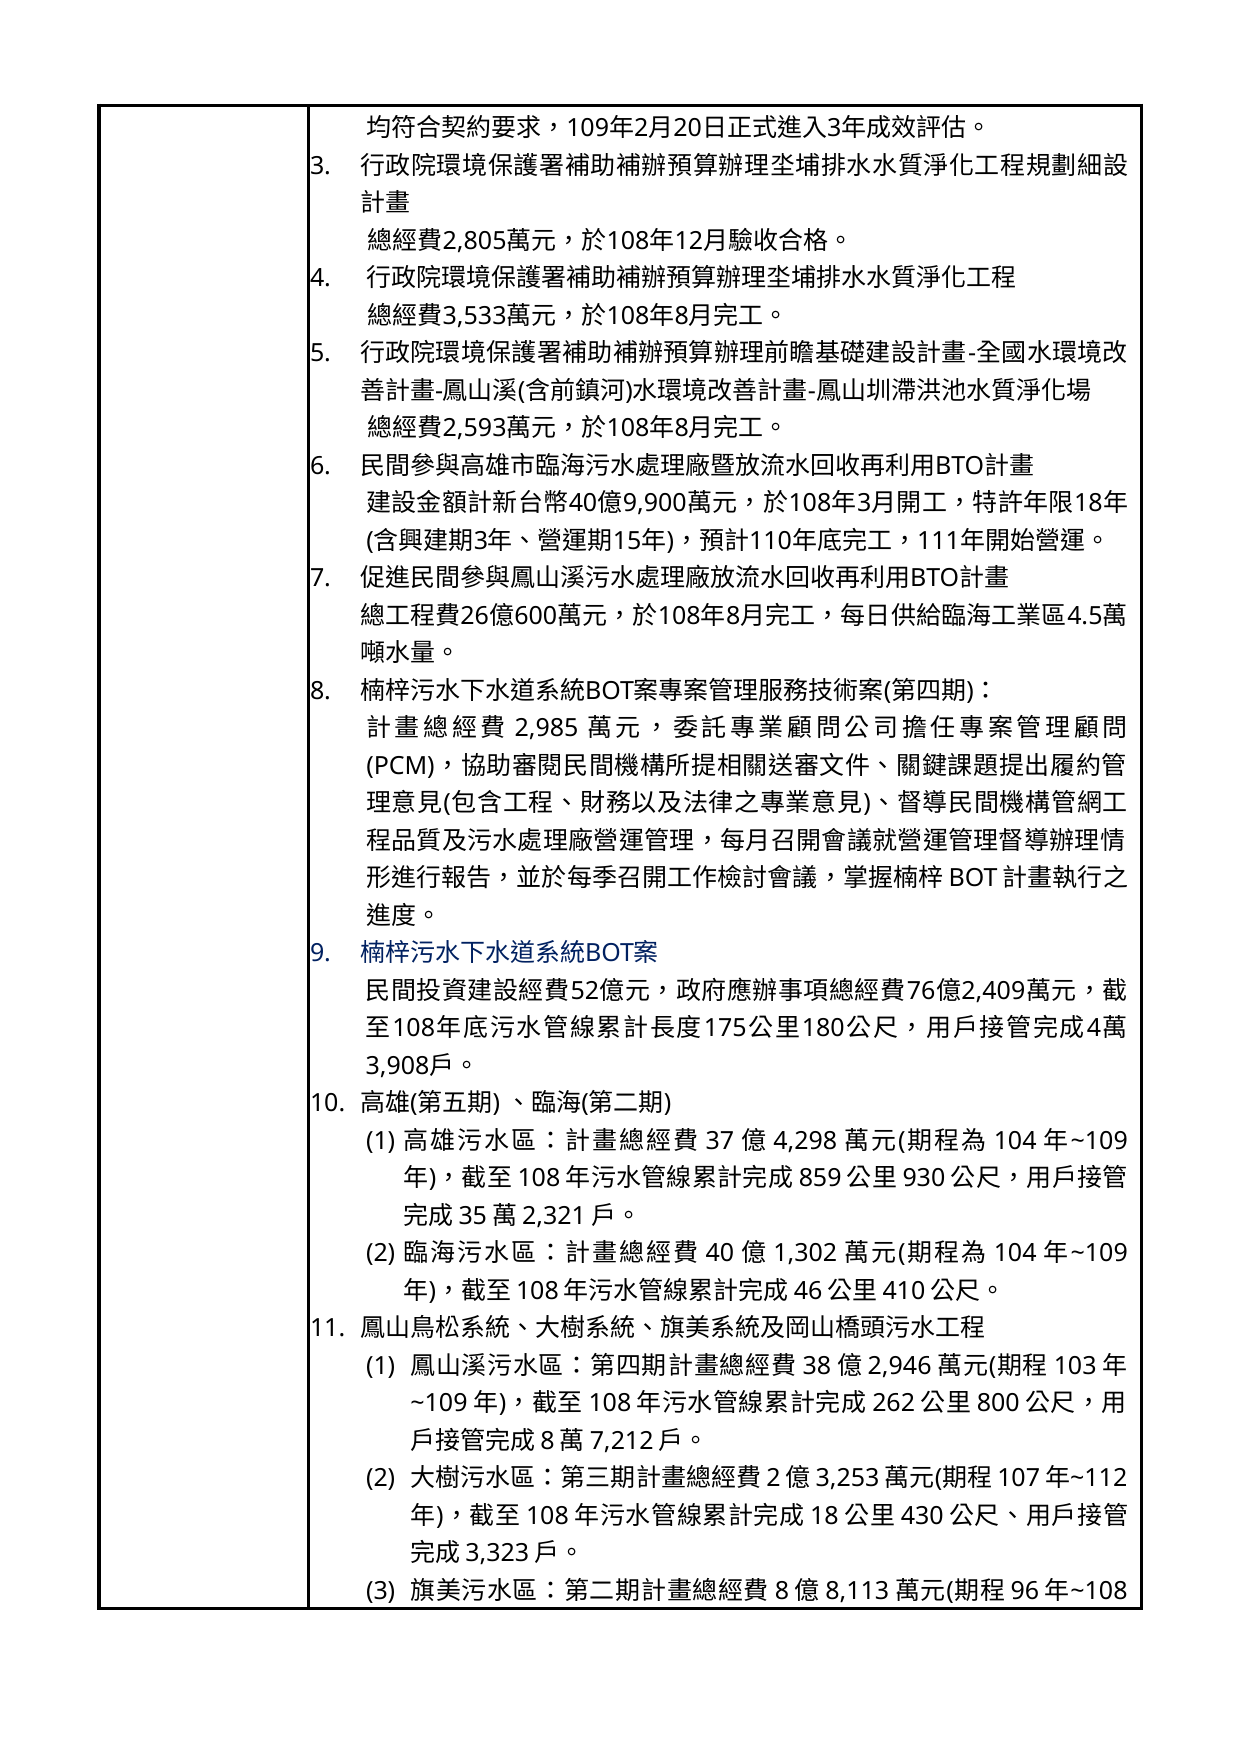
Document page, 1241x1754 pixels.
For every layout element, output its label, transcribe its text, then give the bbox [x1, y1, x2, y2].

table_cell 壹、一般行政 一、行政管理 二、業務管理 貳、營運行政—營運管理 參、水質保護工程—污水系統 肆、水利工程 一、排水防洪 二、溝渠及防洪設施維護 三、水土保持 [101, 107, 307, 1607]
table_cell 1.簡化公文管理流程，提升公文時效，全年總收文計6萬7,760件，發文計4萬108件，一般公文歸檔計9萬8,628件。 2.為提升公文處理品質，辦理公文講習2梯次，並舉辦公文檢查。 3.全年重要政令宣導共61件。 1.加強列管案件處理，全年專案管制案件計有： (1)市長信箱：1,653案。 (2)局(處)長電子信箱案件：75案。 (3)人民陳情案：1萬5,868案。 (4)市容查報案：612案。 2.管考施政計畫府管工程共計18項，每月準時彙整、提報工程進度管制表，以確實掌握各案辦理情形並適時解決相關問題。 1. 依據「政府採購法」開標（含2次及以上招標）774件、議價（含評選及變更設計）231件、比價（公開取得）49件，共計1,054件次。 2.為加強車輛與油料之調派及管理，依規定建立公務車輛採加油卡加油等方案，有效節約能源及撙節公務預算。 3.強力宣導並實施節能減碳各類措施，完成辦公室內外省電燈具之更換，確實達到省電、省水及省油之節能減碳效應。 4.優先採購符合節能標章、環保標章等設備，達成率100％。 內政部補助辦理前瞻基礎建設計畫-全國水環境改善計畫-愛河水環境改善計畫(第二批次)-愛河沿線污水截流系統污水管線檢視及整建計畫 總經費1億869萬5,000元，於108年12月完工，108年度執行情形： TV檢視數量:3,780公尺 區段翻修數量:9,678公尺 障礙切除數量:2,466公尺 人孔下地數量:11處 人孔提升(圓切)數量:128處 人孔內壁噴塗修補數量:173.92公尺 高雄市後勁溪(惠豐橋至興中制水閘門段)水質改善-青埔溝水質淨化現地處理工程 總經費1億9,069萬0,531元，於108年8月完成試運轉，水質檢測結果均符合契約要求，109年2月20日正式進入3年成效評估。 行政院環境保護署補助補辦預算辦理坔埔排水水質淨化工程規劃細設計畫 總經費2,805萬元，於108年12月驗收合格。 行政院環境保護署補助補辦預算辦理坔埔排水水質淨化工程 總經費3,533萬元，於108年8月完工。 行政院環境保護署補助補辦預算辦理前瞻基礎建設計畫-全國水環境改善計畫-鳳山溪(含前鎮河)水環境改善計畫-鳳山圳滯洪池水質淨化場 總經費2,593萬元，於108年8月完工。 民間參與高雄市臨海污水處理廠暨放流水回收再利用BTO計畫 建設金額計新台幣40億9,900萬元，於108年3月開工，特許年限18年(含興建期3年、營運期15年)，預計110年底完工，111年開始營運。 促進民間參與鳳山溪污水處理廠放流水回收再利用BTO計畫 總工程費26億600萬元，於108年8月完工，每日供給臨海工業區4.5萬噸水量。 楠梓污水下水道系統BOT案專案管理服務技術案(第四期)： 計畫總經費2,985萬元，委託專業顧問公司擔任專案管理顧問(PCM)，協助審閱民間機構所提相關送審文件、關鍵課題提出履約管理意見(包含工程、財務以及法律之專業意見)、督導民間機構管網工程品質及污水處理廠營運管理，每月召開會議就營運管理督導辦理情形進行報告，並於每季召開工作檢討會議，掌握楠梓BOT計畫執行之進度。 楠梓污水下水道系統BOT案 民間投資建設經費52億元，政府應辦事項總經費76億2,409萬元，截至108年底污水管線累計長度175公里180公尺，用戶接管完成4萬3,908戶。 高雄(第五期) 、臨海(第二期) 高雄污水區：計畫總經費37億4,298萬元(期程為104年~109年)，截至108年污水管線累計完成859公里930公尺，用戶接管完成35萬2,321戶。 臨海污水區：計畫總經費40億1,302萬元(期程為104年~109年)，截至108年污水管線累計完成46公里410公尺。 鳳山鳥松系統、大樹系統、旗美系統及岡山橋頭污水工程 鳳山溪污水區：第四期計畫總經費38億2,946萬元(期程103年~109年)，截至108年污水管線累計完成262公里800公尺，用戶接管完成8萬7,212戶。 大樹污水區：第三期計畫總經費2億3,253萬元(期程107年~112年)，截至108年污水管線累計完成18公里430公尺、用戶接管完成3,323戶。 旗美污水區：第二期計畫總經費8億8,113萬元(期程96年~108年)，截至108年污水管線累計完成68公里80公尺、用戶接管完成4,170戶。 岡山橋頭污水區：第一期計畫總經費34億8,673萬元(期程102年~109年)，截至108年污水管線累計完成76公里120公尺、用戶接管完成4,062戶。 輔導建築物地下層既有化糞池廢除或改設為污水坑補助計畫-委託技師公會評估審查及勘查費 108年編列規劃費200萬元，第一階段現場勘查212件(累計1741件) ，第二階段資格圖說審查申請21件(累計83件) ，第三階段書面審查及完工17件(累計45件)， 專業服務費執行金額96.4萬元。 輔導建築物地下層既有化糞池廢除或改設為污水坑補助計畫-獎補助費 108年編列250萬元，大樓廢除化糞池改管完工17件，撥款148萬。 內政部營建署補助辦理前瞻基礎建設計畫-全國水環境改善計畫-愛河水環境改善計畫(第一批次)-中區污水處理廠電力系統可靠度提升計畫(發電機組及變頻器(財物採購)) 總經費9,435萬元，於108年10月完工。 內政部補助辦理前瞻基礎建設計畫-全國水環境改善計畫-愛河水環境改善計畫(第二批次)-中區污水處理廠功能提升計畫-東沙環礁國家公園(旗津區中興里)水環境改善 總經費1億5,647.8萬元，海管處於108年8月1日開工，預計110年3月9日完工。 內政部營建署補助補辦預算辦理前瞻基礎建設計畫-全國水環境改善計畫-鳳山溪(含前鎮河)水環境改善計畫(國宅污水管線納管更新) (1)五甲國宅污水管線納管更新：總經費2億1,395萬元，於108年12月完工。 (2)中崙國宅污水管線納管更新：總經費4,965萬元，於108年5月完工。 加強水庫集水區保育治理-阿公店水庫集水區上游水質改善評估與規劃設計，阿公店水庫設置合併式淨化槽、低衝擊開發或非點源控制設施工程 調查規劃設計案核定經費1,100萬元，工程案核定經費約4,689萬元，108年12月完工，後續辦理三年成效評估。 經濟部水利署補助補辦預算辦理水環境改善輔導顧問團 總經費380萬元，成立水環境改善顧問協助辦理公民參與、資料收集、府內跨局處整合審查評比、生態調查、生態檢核作業、推動辦理資訊公開、工程3D視覺化成果展示、水環境改善成效評估報告、建立水環境之環境教育相關教材、教育訓練、教育推廣、辦理工作說明會或公聽會、生態或地景工法及技術建議、改善策略建議及協助參與審查（含上級機關考核業務）等，於108年9月完成。 水利工程規劃設計費 總工程費1,218萬元，共計執行10案，包括108年度高雄市鳳山區等3區淹水規劃檢討委託技術服務案、左營楠梓雨水下水道排水規劃檢討(軍校路世運大道及E、I幹線等) 、大社區中里排水規劃檢討(含用地範圍線畫設)、現有區域排水防洪能力評估計畫案(美濃.林園.土庫等排水系統)、美濃區域排水治水規劃重新檢討、108年度高雄市水患自主防災社區推動計畫等。 高雄市雨水下水道普查 計畫經費1億2,555萬元，期程為106年至108年度，調查項目包含雨水人孔、集水井、連接管、雨水系統明溝段、排水出口等屬性，以及雨水下水道管線（1.2公尺以上）縱走作業（調查雨水下水道箱涵內淤積、破損、纜線、橫越管等屬性缺失），並根據調查內容建置GIS空間資料庫及相關圖資，截至108年12月已完成普查縱走585公里。 內政部營建署補助辦理流域綜合治理計畫-雨水下水道規劃 計畫經費7,680萬元，辦理鹽埕區、鼓山區、左營區及前鎮區雨水下水道檢討規畫，檢討鹽埕區、鼓山區、左營區及前鎮區等4個行政區雨水下水道系統規劃，全面調查及檢討既有雨水下水道通洪效能並研議相關改善方案。 雨水下水道檢討規劃及新建工程 總經費1,041萬元，辦理本市仁武區鳳仁路排水改善工程及仁武區鳳仁路澄觀路淹水改善評估案等17件)，預計109年4月完工，總計改善雨水下水道100公尺及7件排水規劃案。 內政部營建署補助辦理流域綜合治理計畫-雨水下水道規劃 總經費7,430萬元，辦理「岡山區、鳥松區、燕巢區、旗山區、林園區、大寮區、梓官區等7區都市計畫區雨水下水道系統檢討規劃案」，目前已完成4區，其餘預計109年12月完成。 高屏溪流域疏濬作業 (1)108-109年辦理「荖濃溪新威大橋上游段砂石疏濬作業」，核定疏濬量50萬立方公尺，108/10/4開工，108/12/6開始出料，預計於109年11月底前完成疏濬量32萬立方公尺。(另於109年2月底已完成約28萬立方公尺) (2)109-110年辦理「高屏溪斜張橋上下游段砂石疏濬作業」，核定疏濬量70萬立方公尺，108.12.31監控訂約，預計109年4月完成工程發包，10月開始出料，預計於109年11月底前完成疏濬量20萬立方公尺。 (3) 109-110年代辦理「荖濃溪勤和河段疏濬作業」，核定疏濬量25萬立方公尺，108.12.31監控訂約，預計109年4月完成工程發包，10月開始出料，預計於109年11月底前完成疏濬量10萬立方公尺。 高雄市中小排水清疏作業(含中小排水水利設施新建(含災修重建)計畫有 (1)補助27區公所辦理道路側溝維護工程經費2,340萬元。 (2)辦理岡山地區、仁武地區及旗山地區等中小排水清疏工程及公共排水零星修繕工程。 (3)108年度總經費3,430萬元，清淤長度109公里284公尺，清除土方量6萬0,654.5立方公尺。 (4)107年度總經費2,529萬元，清淤長度101公里，清除土方量3萬5,000立方公尺。 高雄市中小排水水利設施新建(含災修重建)計畫(獎補助費) 總經費600萬元，補助桃源、茂林、那瑪夏原住民區公所辦理道路側溝維護工程經費各200萬。 高雄市道路側溝水利設施新建及維護計畫 總經費3,600萬元，辦理道路側溝排水改善工程(旗山區高114線4k+000側溝改善工程等12件)，預計109年1月完工，總計側溝改善長度1,700公尺。 道路側溝養護工程 總經費900萬元，辦理道路側溝排水改善工程(田寮區高40線373k+450排水溝渠改善工程)，預計109年1月完工，總計側溝改善長度450公尺。 經濟部水利署第七河川局補助補辦預算辦理107年度水資源基金公益支出 總經費940萬元，辦理「美濃區中圳段0085、0132地號旁護岸改善工程」等7件工程，均已完成改善，總計改善排水設施約500公尺(含中小排水及道路側溝)。 經濟部水利署第七河川局補助補辦預算辦理108年度水資源基金公益支出 總經費400萬元，已完成旗山區三協里花旗路側溝改善工程，另美濃區獅山里中華路53號道路側溝改善等4案，核定金額200萬元，預計109年3月完成。 經濟部水利署南區水資源局補助補辦預算辦理曾文南化烏山頭水庫治理及穩定南部地區供水計畫-周邊環境改善工程(高雄市大樹區) 總經費317萬元，完成「107年度區內鄰里道路排水改善工程」及「107年大樹區大坑社區環境改善工程」等2案。 內政部營建署補助補辦預算辦理流域綜合治理計畫-雨水下水道第3期-大寮和發產業園區聯外道路雨水下水道工程 總經費1,878萬元，新建箱涵寬5公尺*高1.5公尺，施作總長約248公尺，於108年9月完工。 內政部營建署補助辦理高雄新市鎮綜合示範社區11-29C及11-29D等道路暨公17公園簡易綠化及青埔大排河川區景觀工程維護暨修繕工程 總經費700萬元，辦理新市鎮綜合示範社區之周邊道路景觀等工程維護修繕，於108年9月完工。 經濟部水利署補助辦理前瞻基礎建設計畫-水環境建設-縣市管河川及區域排水整體改善-防洪綜合治理工程(第一批次)-岡山區嘉峰路高鐵橋下排水改善工程 總經費680萬元，辦理岡山區嘉峰路(高鐵橋下)周圍水溝改善，長度約250公尺，於108年8月完工。 內政部營建署補助辦理前瞻基礎建設計畫-水環境建設-縣市管河川及區域排水整體改善-雨水下水道及其他排水 108年中央補助辦理「三民區寶珠溝排水改善工程」等21件工程，補助金額3億8,249萬元(地方自籌8,497萬元)，目前已完成改善19件，其餘2件預計109年7月完工，總計改善雨水下水道約2,300公尺及更新抽水站1座。 經濟部水利署補助補辦預算辦理前瞻基礎建設計畫-水環境建設-縣市管河川及區域排水整體改善-107年度生態檢核工作 總經費525萬6,000元，辦理「前瞻基礎建設計畫-縣市管河川及區域排水整體改善計畫」第一批次工程案，包含五甲尾滯(蓄)洪池工程、美濃竹子門排水改善工程(第二工區)、岡山區嘉峰路(高鐵橋下)排水改善工程等10件，辦理設計、施工、完工等作業，並於108年9月提送成果報告書至水利署結案。 經濟部水利署補助補辦預算辦理前瞻基礎建設計畫-水環境建設-縣市管河川及區域排水整體改善-防洪綜合治理工程(第一批次) 總經費14億2,000萬元，辦理土庫、美濃及湖內地區排水系統共計10件，其中無用地問題共計4件，皆已於108年完工；另美濃竹子門排水改善工程(第二工區)預計109年3月3日開工，另五甲尾滯(蓄)洪池工程、西挖支線(0K+000~1K+450)排水路渠道改善等工程，目前辦理用地取得、設計及發包作業中，預計112年底前陸續完工。 排水興建工程 總工程費1億元，共執行「高雄市雨水設施新建及修繕排水改善工程」等68件工程，完工46件，其餘109年度持續執行。 經濟部水利署補助辦理前瞻基礎建設計畫-水環境建設-縣市管河川及區域排水整體改善-防洪綜合治理工程(第一批次)-五甲尾滯(蓄)洪池工程 (1) 總經費7億7,621萬元，設置滯洪池1座(面積12.5公頃、滯洪量約60萬噸)，目前辦理工程上網採購，預計109年4月開工、110年8月底前完工。 (2)辦理51筆合計11公頃用地徵收及協議價購程序，並核發補償及救濟金6億7000萬元，已完成用地取得。 經濟部水利署補助辦理前瞻基礎建設計畫-水環境建設-縣市管河川及區域排水整體改善-防洪綜合治理工程(第一批次)-美濃竹子門排水改善工程(第二工區) (1) 總經費7600萬元，竹子門排水護岸整治，現況渠寬約25公尺，計畫拓寬為30公尺，整治長度約400公尺，完成工程設計，預計109年3月3日開工，預計109年12月完工。 (2)辦理11筆合計0.2公頃用地協議價購程序，並核發補償及救濟金700萬元，已完成用地取得。 經濟部水利署補助辦理前瞻基礎建設計畫-水環境建設-縣市管河川及區域排水整體改善-防洪綜合治理工程(第一批次)-美濃湖排水渠道整建工程(1K+309~2K+145) 總經費約2億7,400萬元，辦理美濃湖排水護岸整治，將原渠寬23～67公尺，拓寬31～68公尺，整治長度約830公尺，目前辦理都市計畫變更，預計110年完成用地取得，111年初發包工程，112年底完工。 經濟部水利署補助辦理前瞻基礎建設計畫-水環境建設-縣市管河川及區域排水整體改善-防洪綜合治理工程(第一批次)-美濃排水中下游段整建工程 (1)總經費約1億2400萬元，辦理美濃排水護岸整治，將原渠寬7～20公尺，拓寬11～20公尺，整治長度約1,259公尺，預計110年初辦理發包，110年底完工。 (2)108年度執行用地範圍線公告及地籍預分割作業，預計109年12月完成用地取得。 經濟部水利署補助辦理前瞻基礎建設計畫-水環境建設-縣市管河川及區域排水整體改善-防洪綜合治理工程(第一批次)-美濃山下排水收集系統改善工程先期改善工程 (1)總經費約4700萬元，現況溝寬約3公尺，深度約1.3公尺，計畫灌排共構形式，增加排水功能，改善長度約1,000公尺，目前設計中，預計110年初辦理發包，110年底完工。 (2)公有地5筆，私有地11筆，合計0.5272公頃，108年度已辦理公聽會及協議價購會議，預計109年6月完成用地取得。 經濟部水利署補助補辦預算辦理前瞻基礎建設計畫-水環境建設-縣市管河川及區域排水整體改善-防洪綜合治理工程(第一批次)-西挖支線（0k+000~1k+450）排水路渠道改善工程 (1)總經費9,264萬元，於107年完成「治理計畫」及「用地範圍線」核定，計畫拓寬西挖支線左岸2米並新建護岸長度1,450公尺，現正辦理細部設計作業中。 (2)辦理33筆，合計1.06公頃用地徵收及協議價購程序，並發補償及救濟金1,383萬3,735元，已完成用地取得。 內政部營建署補助補辦預算辦理流域綜合治理計畫-雨水下水道第2期-梓官區中正路抽水站新建工程 總經費8,500萬元，於梓官區中正路近通安大橋新建抽水站含前池及其他附屬設施設備乙座，抽水機組2CMS共計3台，於108年12月完工。 鳳山溪民安橋至中厝橋水環境營造工程 總經費1億3,000萬元，從台88快速道路（民安橋）至中厝橋（保華一路），整治長度1,022公尺，於108年11月完工。 愛河水環境改善計畫—民生大排改善及水環境營造計畫 總經費約7,000萬元，辦理民生大排民生二路(成功一路至自立二路段)約750公尺，於108年7月11日完工。 楠梓區右昌元帥廟舊部落排水改善工程 經費5,166萬元，新設箱涵長度132公尺(1.2公尺*1.2公尺)，另周邊側溝改建，總長度為181公尺。 於108年1月完工 高雄市楠梓區右昌元帥廟舊部落排水改善工程(第二期) (1)總經費3,500萬元，接續一期工程辦理改善，新設箱涵長度184公尺(1.2公尺*1.2公尺)及新設過路溝8公尺。 (2)108年7月開工，109年2月3日完工。 旗津天聖宮前排水箱涵改道計畫 總經費2,761萬元，施設排水箱涵781公尺，現正辦理第三期工程，管線遷改作業已大致完成，預計於109年10月完工。 內政部營建署補助補辦預算辦理流域綜合治理計畫-雨水下水道-高雄市十全滯洪公園工程 高雄果菜市場擴建工程－十全滯洪公園及停車場工程總經費1億9,500萬元，為全國首座採多目標使用的滯洪公園，上部結構新建一座5層立體停車場、地下結構層作為滯洪空間使用，另外規劃戶外景觀滯洪公園，滯洪量達6萬噸，豪大雨時可發揮滯洪功能，減輕德山街35巷周邊淹水問題。於106年9月開工，109年1月21日開放使用，後續驗收行政程序。 高雄市三民區中都街、鼎中路562巷及寧夏街等排水幹線改善工程: 總經費1,750萬元，改善中都街(側溝改善長度約為332.6公尺)、鼎中路562巷(側溝改善長度約230公尺)及寧夏街(增設箱涵長度約36.2公尺)等排水改善，於108年10月完工。 愛河水質改善計畫-南北大溝改善 為提升第三船渠水質，以利港區水上遊憩活動，將南北大溝延伸並改由第三碼頭排往高雄港，第一標施作箱涵149.5公尺，工程經費約為7,000萬元，於108年7月完工；第二標(蓬萊路)箱涵施作長度31公尺(W*H=6.0公尺*1.8公尺) ，經費約3,150萬，於109年2月5日決標，預計3月開工。 高雄市楠梓區軍校路(蔚藍海岸至和光街)雨水下水道改善工程: 總經費1,250萬元，延續前一期改建尺寸，預計完成長度約130公尺箱涵改建，於108年6月開工，已於年底完成主體箱涵改建，預計109年3月完工 高雄市楠梓區濱海聯外道路開闢工程(北段道路0K-2K+100)-東側溝與抽水井排水改道工程: 總經費3,500萬元，規劃於援中路底近後勁溪新建抽水站一座(3.5CMS)，目前委請技術服務團對規畫設計中，預計於109年9月開工，110年9月完成。 高雄市楠梓區壽民路雨水下水道工程: 總經費2,990萬元，因原有早年施設排水幹線(管涵)老舊破損且既有排水系統為管涵，本計畫將既有管涵改為箱涵型式，目前辦理規劃設計中，預計109年9月開工、預計110年9月完成。 高雄市小港區中林路及南星路一帶排水改道工程: 總經費422萬元，計劃將鳳北路南側集水區之逕流水改道排往都市計畫區外排水溝，並於鳳林抽水站出水口增設逆止閥以避免南星大排渠道迴水致抽水站不斷運作問題，同時辦理鳳北路箱涵清疏以改善該處排水設施狀況，於108年12月13日開工，預計109年6月完成 高雄市鼓山區台泥滯洪池考古段後續工程 總經費8,000萬元，計畫於已完成遺址搶救作業之位置施作明渠，以連接上下游水路並妥善收納山區逕流，工程預計110年12月底前完成 「旗津海岸線保護工」養灘後海域地形及潛堤區地下結構物監測委託技術服務案 計畫金額4,000萬元，辦理旗津海岸線現況觀測(103年~107年)，觀測對象為「旗津海岸線保護工程」養灘後海域地形及地下結構物監測，檢視施設後旗津海岸線保護之成效，及潛堤、離岸堤結構安全之控制，每年共辦理4次工作，自103年開始執行，監測10年，目前已完成103~108年勞務案。 高雄市區鐵路地下化(含延伸左營及鳳山計畫)園道開闢工程-左營計畫區 (1)『高雄市區鐵路地下化站區園道(配合通車履勘)工程』-左營站、內惟站： 108年5月完工。 (2)『左營地下道填平及復舊工程』：108年9月全線通車。 (3)『高雄市區鐵路地下化園道開闢工程-左營計畫』-崇德路至華榮路：109年1月6日舉辦動土典禮，預定110年4月30日前完工。 (4)『高雄市區鐵路地下化園道開闢工程-左營計畫』-華榮路(含)至明誠四路(含陸橋拆除)：109年1月6日開工，預定110年4月30日前完工。 雨水下水道清疏作業： (1)108年度總經費6,000萬元，清疏26公里340公尺，清除土方量2萬3,578.2立方公尺。 (2)107年度總經費2,500萬元，清疏12公里，清除土方量6,000立方公尺。 污水下水道系統維護工程 總經費4,500萬元，辦理全市下水道系統檢視及修繕工程，管線檢視計2,729公尺，區段翻修2,149公尺，障礙物切除2,064公尺，短管推進施工96公尺。 區域排水清疏及設施維護工程 (1) 108年度經費6,000萬元辦理區域排水例行性與緊急性清疏與設施維護作業，包含區域排水範圍內渠道及相關設施維護，維持區域排水防洪排水功能。另部份急要段需加強清疏，爰爭取第二預備金3,000萬元，總計清疏經費9,000萬元，累計總清疏長度149公里，清除土方量42萬立方公尺。 (2)107年度總計清疏經費5,995萬元，累計總清疏長度120公里，清除土方量16萬立方公尺。 (3)109年度預計清淤經費6000萬元、長度120公里、土方量16萬立方公尺。汛期前4月底預計清淤經費2800萬元、長度15公里、土方量12萬立方公尺。 1.山坡地水土保持計畫 總經費6,000萬元，辦理事項如下： (1)山坡地管理安全 ①為促進土地合理利用，針對本市尚無查定成果而暫未編定之8,000多筆山坡地(面積11,523公頃)，建立運用圖資查定作業模式，逐年完成查定作業，106年~ 108年度完成田寮區、旗山區及阿蓮區1200筆土地等查定工作，「108年度高雄市山地土地可利用度查定工作」計6000筆土地已發包執行中。 ②「高雄市六龜區荖濃里長份野溪特定水土保持區長期水土保持計畫」經行政院農業委員會核定，目前依計畫分年分期實施整治。 (2)108年度山坡地水土保持計畫 ①辦理山坡地治山防災工程及土石流潛勢溪流防減災工程，計8件，皆已完工。 ②執行108年行政院農業委員會水土保持局前瞻基礎建設、流域綜合治理計畫及整體性治山防災計畫，共計25件，完工22件。 ③所執行之工程可降低山坡地潛在土砂災害，保全民眾生命財產及環境生活安全。 (3)山坡地範圍劃定及檢討變更 ①第一期：甲仙及仁武區部分山坡地已於107年6月4日獲行政院同意公告劃出面積達56.5158公頃，為民國69年公告山坡地劃定後本市首度檢討劃出案件，亦是土地合理利用新里程碑。 ②第二期：大樹、大寮、林園區山坡地劃出及小港區山坡地劃入案，行政院已於108年5月23日同意劃出面積307.1857公頃，劃入面積為794.2290公頃，本府於同年6月3日公告。 ③第三期：108年度已發包辦理大社、燕巢、岡山、田寮及阿蓮區山坡地劃出案，並預計於109年3月召開期末審查會；109年高雄市小港高坪特定區山坡地範圍劃出檢討，並預計於5月完成劃出計畫(草案)，兩案皆預計109年7月前陳報行政院審議。 (4)特定水土保持區長期水土保持計畫5年通盤檢討 高雄市桃源區桃源里少年溪及杉林區集來里(DF022)土石流長期水土保持計畫，已於109年2月辦理期末審查，預計於同年6月前提送行政院農業委員會審核。 2.六龜區荖濃里長份野溪二期整治工程 經費2,750萬元，銜接台20線往長份野溪主流下游約385公尺，及支流整治約117公尺，施設護岸、固床工及潛壩等構造物，可穩定河床及兩岸邊坡、營造野溪生態環境等，於108年7月完工。 3. 桃源區復興里上游拉庫斯溪土石防治工程 經費4,500萬元，施作透過性鋼管壩主壩工程約120公尺，透過性鋼管壩副壩工程約91公尺等構造物，以維持農路上下邊坡穩定，於108年5月開工，預計109年5月完工。 4. 內門區木柵段2309、2312等地號邊坡崩塌處理工程 經費1,573萬元，施作RC擋土牆約56公尺，及橫向排水工程等構造物 ，於108年5月開工，於109年2月完工。 [310, 107, 1140, 1607]
